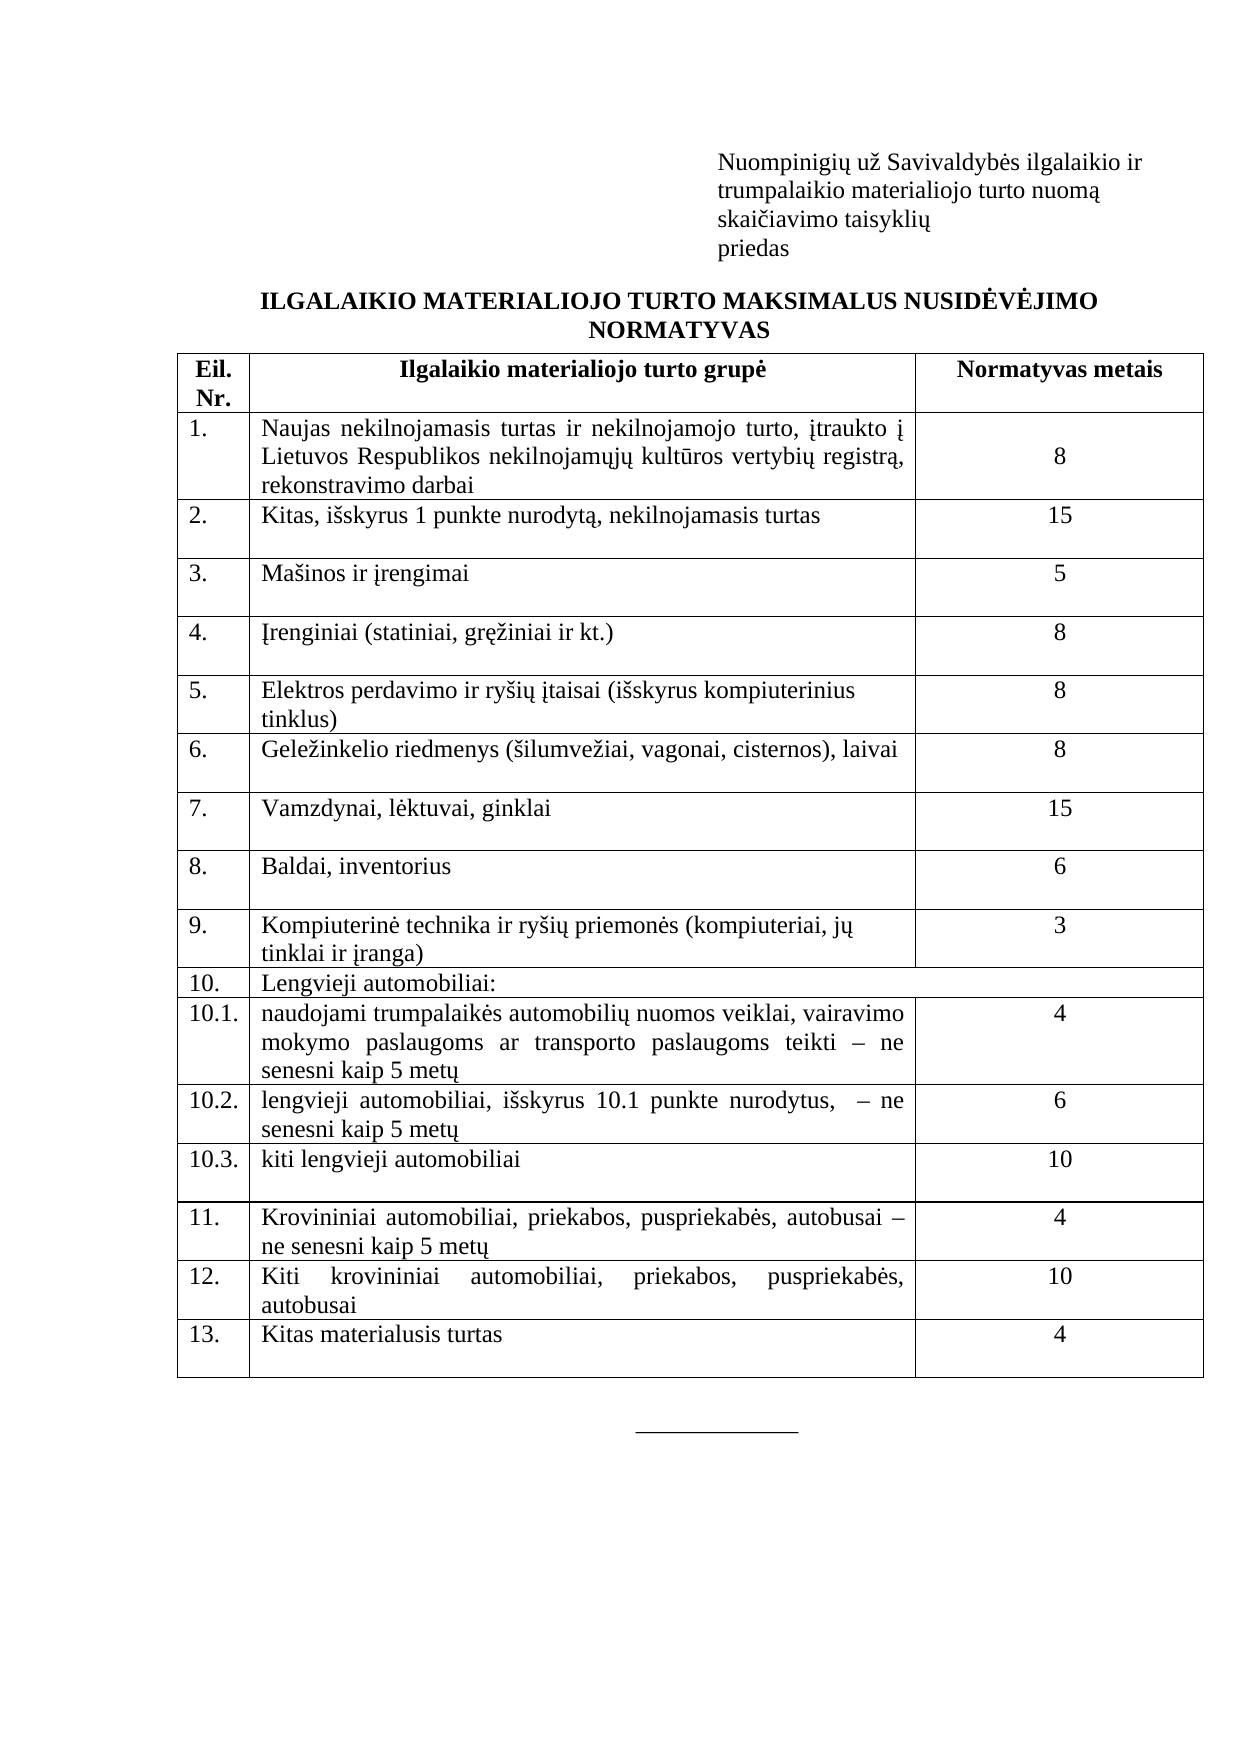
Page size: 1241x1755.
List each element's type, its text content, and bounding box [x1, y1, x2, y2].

text ILGALAIKIO MATERIALIOJO TURTO MAKSIMALUS NUSIDĖVĖJIMO NORMATYVAS [177, 286, 1181, 343]
table_cell 3. [178, 559, 249, 616]
table_cell 15 [916, 793, 1203, 850]
table_header Normatyvas metais [916, 354, 1203, 412]
table_cell 10.1. [178, 998, 249, 1084]
table_cell 10. [178, 968, 249, 997]
table_cell 8 [916, 676, 1203, 733]
table_cell 11. [178, 1203, 249, 1260]
table_cell 7. [178, 793, 249, 850]
text priedas [717, 233, 1181, 262]
table_header Ilgalaikio materialiojo turto grupė [250, 354, 915, 412]
text _____________ [177, 1407, 1181, 1436]
table_cell Kiti krovininiai automobiliai, priekabos, puspriekabės, autobusai [250, 1261, 915, 1318]
table_cell kiti lengvieji automobiliai [250, 1144, 915, 1201]
table_cell Elektros perdavimo ir ryšių įtaisai (išskyrus kompiuterinius tinklus) [250, 676, 915, 733]
table_cell 10.3. [178, 1144, 249, 1201]
table_cell 1. [178, 413, 249, 499]
table_cell 12. [178, 1261, 249, 1318]
table_cell 8. [178, 851, 249, 909]
table_cell 3 [916, 910, 1203, 967]
table_cell 5. [178, 676, 249, 733]
table_cell Krovininiai automobiliai, priekabos, puspriekabės, autobusai – ne senesni kaip 5 metų [250, 1203, 915, 1260]
text Nuompinigių už Savivaldybės ilgalaikio ir trumpalaikio materialiojo turto nuomą skaičiavimo taisyklių [717, 147, 1181, 233]
table_cell 4 [916, 998, 1203, 1084]
table_cell 10.2. [178, 1085, 249, 1143]
table_cell Kitas, išskyrus 1 punkte nurodytą, nekilnojamasis turtas [250, 500, 915, 557]
table_cell 2. [178, 500, 249, 557]
table_cell 8 [916, 617, 1203, 674]
table_cell Naujas nekilnojamasis turtas ir nekilnojamojo turto, įtraukto į Lietuvos Respublikos nekilnojamųjų kultūros vertybių registrą, rekonstravimo darbai [250, 413, 915, 499]
table_cell 5 [916, 559, 1203, 616]
table_cell naudojami trumpalaikės automobilių nuomos veiklai, vairavimo mokymo paslaugoms ar transporto paslaugoms teikti – ne senesni kaip 5 metų [250, 998, 915, 1084]
table_cell Įrenginiai (statiniai, gręžiniai ir kt.) [250, 617, 915, 674]
table_cell 8 [916, 734, 1203, 792]
table_cell 8 [916, 413, 1203, 499]
table_cell 6 [916, 851, 1203, 909]
table_cell Baldai, inventorius [250, 851, 915, 909]
table_cell 10 [916, 1144, 1203, 1201]
table_cell Kompiuterinė technika ir ryšių priemonės (kompiuteriai, jų tinklai ir įranga) [250, 910, 915, 967]
table_cell Vamzdynai, lėktuvai, ginklai [250, 793, 915, 850]
table_cell 4. [178, 617, 249, 674]
table_cell 6 [916, 1085, 1203, 1143]
table_cell lengvieji automobiliai, išskyrus 10.1 punkte nurodytus, – ne senesni kaip 5 metų [250, 1085, 915, 1143]
table_cell 4 [916, 1203, 1203, 1260]
table_cell 6. [178, 734, 249, 792]
table_cell 10 [916, 1261, 1203, 1318]
table_cell 15 [916, 500, 1203, 557]
table_cell 4 [916, 1320, 1203, 1377]
table_cell Mašinos ir įrengimai [250, 559, 915, 616]
table_cell Geležinkelio riedmenys (šilumvežiai, vagonai, cisternos), laivai [250, 734, 915, 792]
table_cell 9. [178, 910, 249, 967]
table_cell 13. [178, 1320, 249, 1377]
table_header Eil. Nr. [178, 354, 249, 412]
table_cell Kitas materialusis turtas [250, 1320, 915, 1377]
table_cell Lengvieji automobiliai: [250, 968, 1203, 997]
